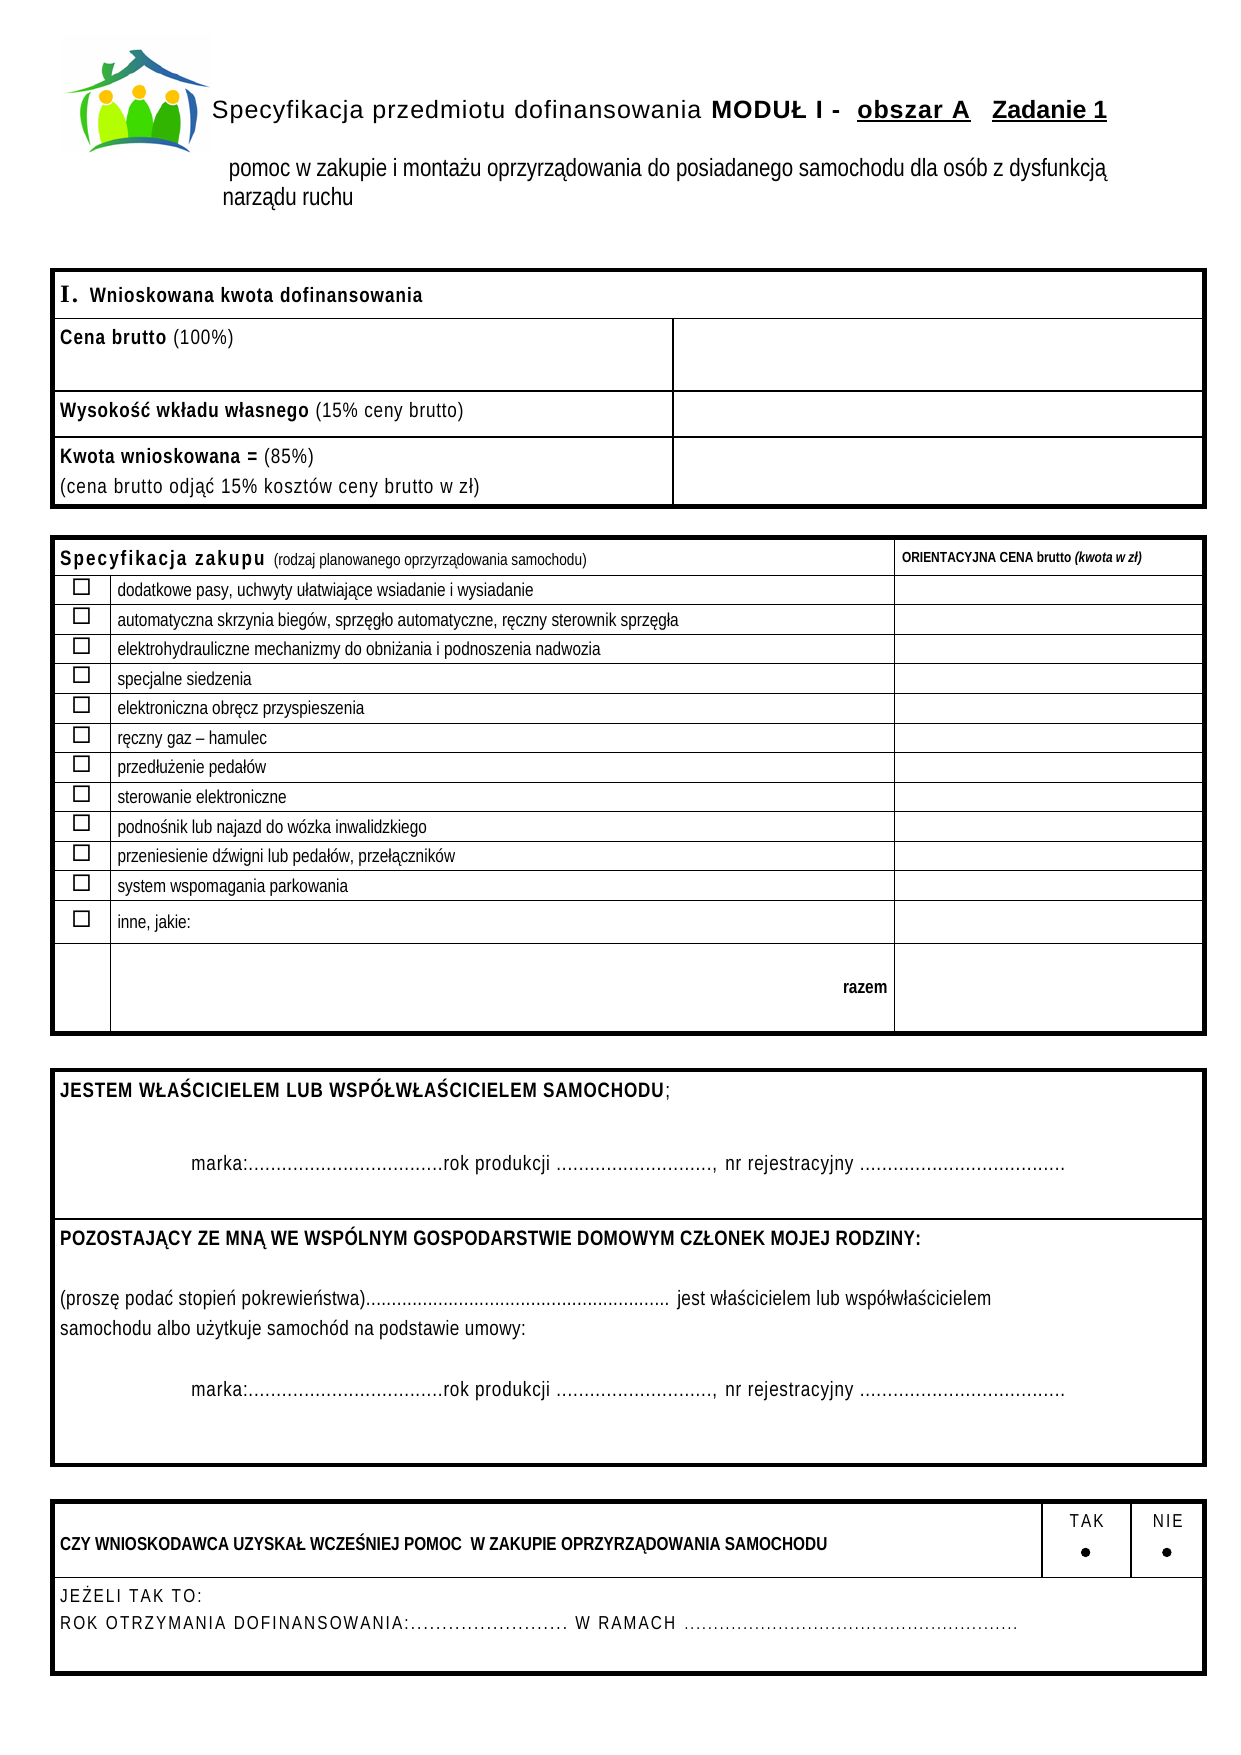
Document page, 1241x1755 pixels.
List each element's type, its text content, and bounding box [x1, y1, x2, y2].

table_cell przedłużenie pedałów [111, 753, 894, 782]
table_cell elektroniczna obręcz przyspieszenia [111, 694, 894, 722]
table_cell  [55, 753, 110, 782]
table_cell [895, 842, 1202, 870]
table_cell [895, 871, 1202, 900]
table_cell [895, 724, 1202, 752]
table_cell [895, 783, 1202, 811]
table_cell [674, 319, 1202, 390]
table_header TAK  [1043, 1504, 1130, 1577]
table_cell Wysokość wkładu własnego (15% ceny brutto) [55, 392, 672, 436]
table_cell POZOSTAJĄCY ZE MNĄ WE WSPÓLNYM GOSPODARSTWIE DOMOWYM CZŁONEK MOJEJ RODZINY: (proszę podać stopień pokrewieństwa)........................................................... jest właścicielem lub współwłaścicielem samochodu albo użytkuje samochód na podstawie umowy: marka:...................................rok produkcji ............................, nr rejestracyjny ..................................... [55, 1220, 1202, 1462]
table_cell [895, 812, 1202, 841]
table_cell [895, 664, 1202, 693]
table_cell  [55, 842, 110, 870]
table_cell  [55, 664, 110, 693]
table_cell razem [111, 944, 894, 1031]
table_header NIE  [1132, 1504, 1202, 1577]
table_cell JEŻELI TAK TO: ROK OTRZYMANIA DOFINANSOWANIA:......................... W RAMACH ......................................................... [55, 1578, 1202, 1671]
table_cell [895, 576, 1202, 604]
subtitle Specyfikacja przedmiotu dofinansowania MODUŁ I - obszar A Zadanie 1 [212, 95, 1165, 124]
table_cell elektrohydrauliczne mechanizmy do obniżania i podnoszenia nadwozia [111, 635, 894, 663]
table_cell [895, 753, 1202, 782]
table_header Wnioskowana kwota dofinansowania [55, 272, 1202, 317]
table_cell  [55, 871, 110, 900]
table_cell [55, 944, 110, 1031]
table_header CZY WNIOSKODAWCA UZYSKAŁ WCZEŚNIEJ POMOC W ZAKUPIE OPRZYRZĄDOWANIA SAMOCHODU [55, 1504, 1041, 1577]
table_cell  [55, 694, 110, 722]
table_cell [895, 635, 1202, 663]
table_header ORIENTACYJNA CENA brutto (kwota w zł) [895, 540, 1202, 574]
table_cell  [55, 812, 110, 841]
table_cell przeniesienie dźwigni lub pedałów, przełączników [111, 842, 894, 870]
table_cell podnośnik lub najazd do wózka inwalidzkiego [111, 812, 894, 841]
table_cell [895, 901, 1202, 943]
table_cell  [55, 635, 110, 663]
table_cell dodatkowe pasy, uchwyty ułatwiające wsiadanie i wysiadanie [111, 576, 894, 604]
table_cell [895, 694, 1202, 722]
table_cell [674, 392, 1202, 436]
table_cell ręczny gaz – hamulec [111, 724, 894, 752]
table_cell Kwota wnioskowana = (85%) (cena brutto odjąć 15% kosztów ceny brutto w zł) [55, 438, 672, 504]
table_cell  [55, 605, 110, 634]
table_cell system wspomagania parkowania [111, 871, 894, 900]
table_cell  [55, 901, 110, 943]
subtitle pomoc w zakupie i montażu oprzyrządowania do posiadanego samochodu dla osób z dysfunkcją narządu ruchu [222, 153, 1165, 210]
table_cell  [55, 724, 110, 752]
table_cell inne, jakie: [111, 901, 894, 943]
table_cell specjalne siedzenia [111, 664, 894, 693]
table_cell [895, 605, 1202, 634]
table_header Specyfikacja zakupu (rodzaj planowanego oprzyrządowania samochodu) [55, 540, 894, 574]
table_header JESTEM WŁAŚCICIELEM LUB WSPÓŁWŁAŚCICIELEM SAMOCHODU; marka:...................................rok produkcji ............................, nr rejestracyjny ..................................... [55, 1072, 1202, 1218]
table_cell  [55, 783, 110, 811]
table_cell Cena brutto (100%) [55, 319, 672, 390]
table_cell sterowanie elektroniczne [111, 783, 894, 811]
table_cell automatyczna skrzynia biegów, sprzęgło automatyczne, ręczny sterownik sprzęgła [111, 605, 894, 634]
table_cell [895, 944, 1202, 1031]
table_cell  [55, 576, 110, 604]
table_cell [674, 438, 1202, 504]
